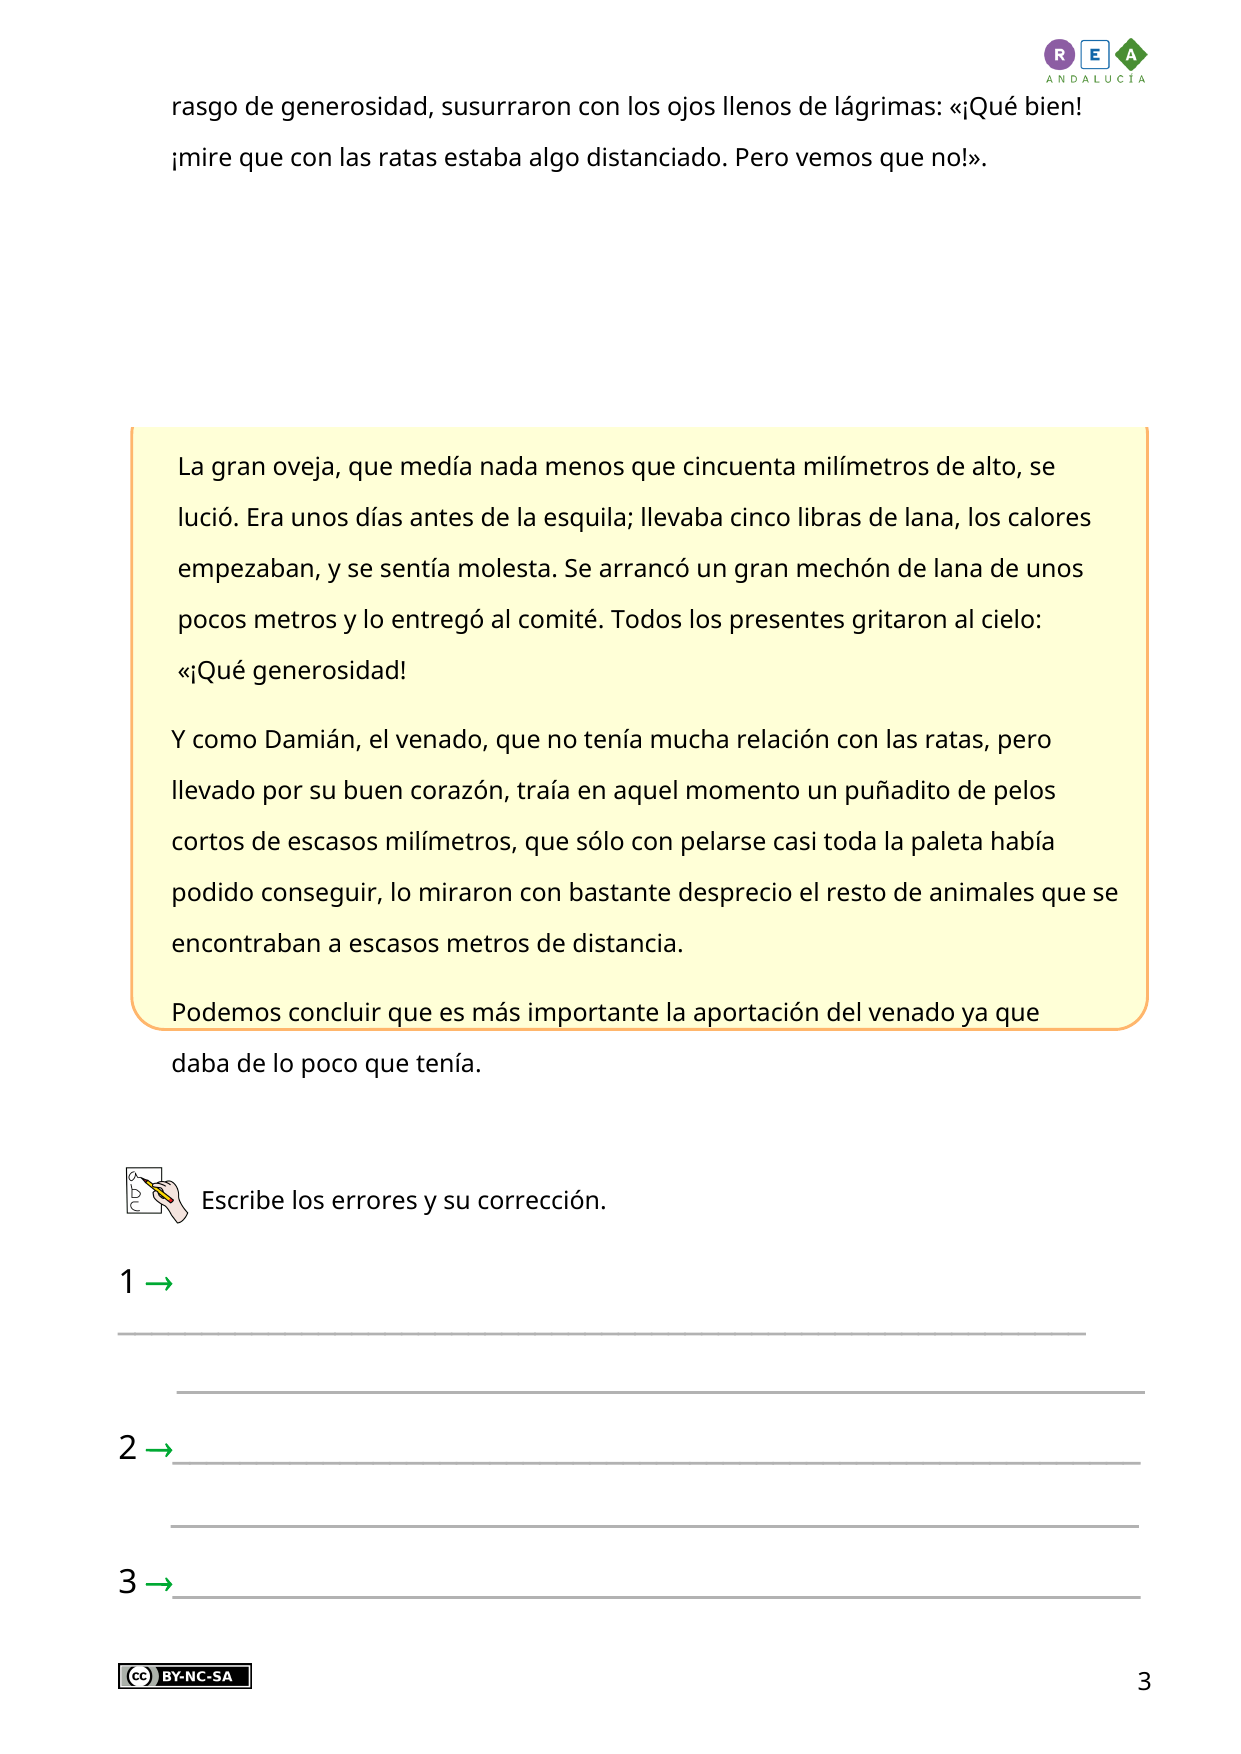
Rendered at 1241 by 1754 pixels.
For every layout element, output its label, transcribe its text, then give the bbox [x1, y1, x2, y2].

text Y como Damián, el venado, que no tenía mucha relación con las ratas, pero llevado por su buen corazón, traía en aquel momento un puñadito de pelos cortos de escasos milímetros, que sólo con pelarse casi toda la paleta había podido conseguir, lo miraron con bastante desprecio el resto de animales que se encontraban a escasos metros de distancia. [171, 721, 1122, 959]
text Escribe los errores y su corrección. [201, 1183, 1104, 1217]
picture [118, 1157, 195, 1234]
picture [118, 1663, 536, 1698]
text 1  __________________________________________________________ [118, 1258, 1152, 1338]
text La gran oveja, que medía nada menos que cincuenta milímetros de alto, se lució. Era unos días antes de la esquila; llevaba cinco libras de lana, los calores empezaban, y se sentía molesta. Se arrancó un gran mechón de lana de unos pocos metros y lo entregó al comité. Todos los presentes gritaron al cielo: «¡Qué generosidad! [177, 448, 1104, 686]
picture [1039, 33, 1152, 88]
text rasgo de generosidad, susurraron con los ojos llenos de lágrimas: «¡Qué bien! ¡mire que con las ratas estaba algo distanciado. Pero vemos que no!». [171, 88, 1110, 174]
text Podemos concluir que es más importante la aportación del venado ya que daba de lo poco que tenía. [171, 994, 1104, 1079]
text 3 __________________________________________________________ [118, 1558, 1152, 1604]
text __________________________________________________________ [171, 1500, 1152, 1530]
text 2 __________________________________________________________ [118, 1424, 1152, 1469]
text __________________________________________________________ [177, 1366, 1152, 1396]
